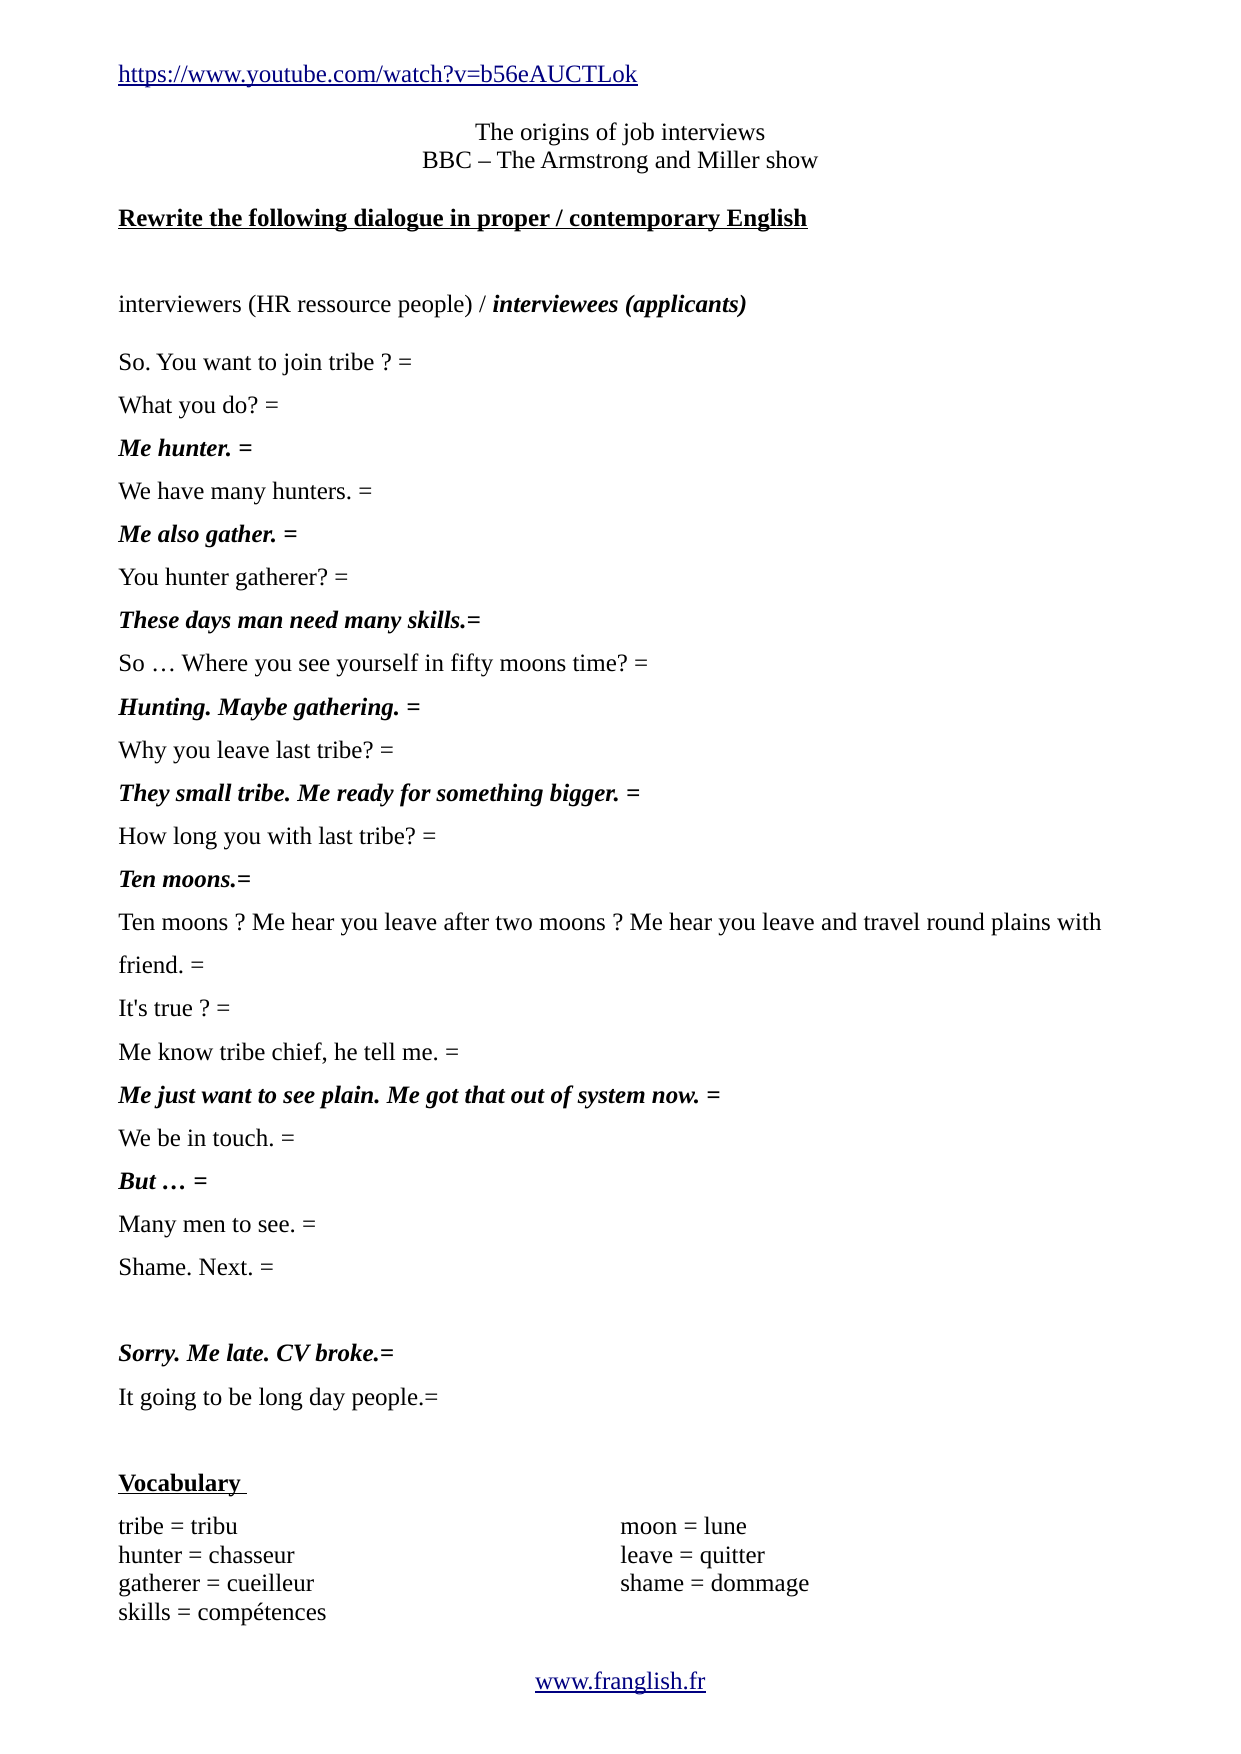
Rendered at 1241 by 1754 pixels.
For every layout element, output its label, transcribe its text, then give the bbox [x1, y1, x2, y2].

text Sorry. Me late. CV broke.= [118, 1338, 1122, 1367]
text Why you leave last tribe? = [118, 735, 1122, 763]
text BBC – The Armstrong and Miller show [118, 145, 1122, 174]
text Me hunter. = [118, 433, 1122, 462]
text Me also gather. = [118, 519, 1122, 548]
text Vocabulary [118, 1468, 1122, 1497]
text gatherer = cueilleur [118, 1568, 620, 1597]
text hunter = chasseur [118, 1540, 620, 1568]
text Me just want to see plain. Me got that out of system now. = [118, 1080, 1122, 1108]
text Me know tribe chief, he tell me. = [118, 1037, 1122, 1065]
text Ten moons ? Me hear you leave after two moons ? Me hear you leave and travel round plains with friend. = [118, 907, 1122, 979]
text We be in touch. = [118, 1123, 1122, 1152]
text tribe = tribu [118, 1511, 620, 1540]
text Hunting. Maybe gathering. = [118, 692, 1122, 720]
text moon = lune [620, 1511, 1122, 1540]
text Rewrite the following dialogue in proper / contemporary English [118, 203, 1122, 232]
text Ten moons.= [118, 864, 1122, 893]
text What you do? = [118, 390, 1122, 418]
text leave = quitter [620, 1540, 1122, 1568]
text They small tribe. Me ready for something bigger. = [118, 778, 1122, 807]
text It going to be long day people.= [118, 1382, 1122, 1410]
text So. You want to join tribe ? = [118, 347, 1122, 375]
text skills = compétences [118, 1597, 620, 1626]
text Shame. Next. = [118, 1252, 1122, 1281]
text It's true ? = [118, 993, 1122, 1022]
text shame = dommage [620, 1568, 1122, 1597]
text So … Where you see yourself in fifty moons time? = [118, 648, 1122, 677]
text https://www.youtube.com/watch?v=b56eAUCTLok [118, 59, 1122, 88]
text You hunter gatherer? = [118, 562, 1122, 591]
text Many men to see. = [118, 1209, 1122, 1238]
text But … = [118, 1166, 1122, 1195]
text How long you with last tribe? = [118, 821, 1122, 850]
text We have many hunters. = [118, 476, 1122, 505]
text The origins of job interviews [118, 117, 1122, 145]
text interviewers (HR ressource people) / interviewees (applicants) [118, 289, 1122, 318]
text These days man need many skills.= [118, 605, 1122, 634]
